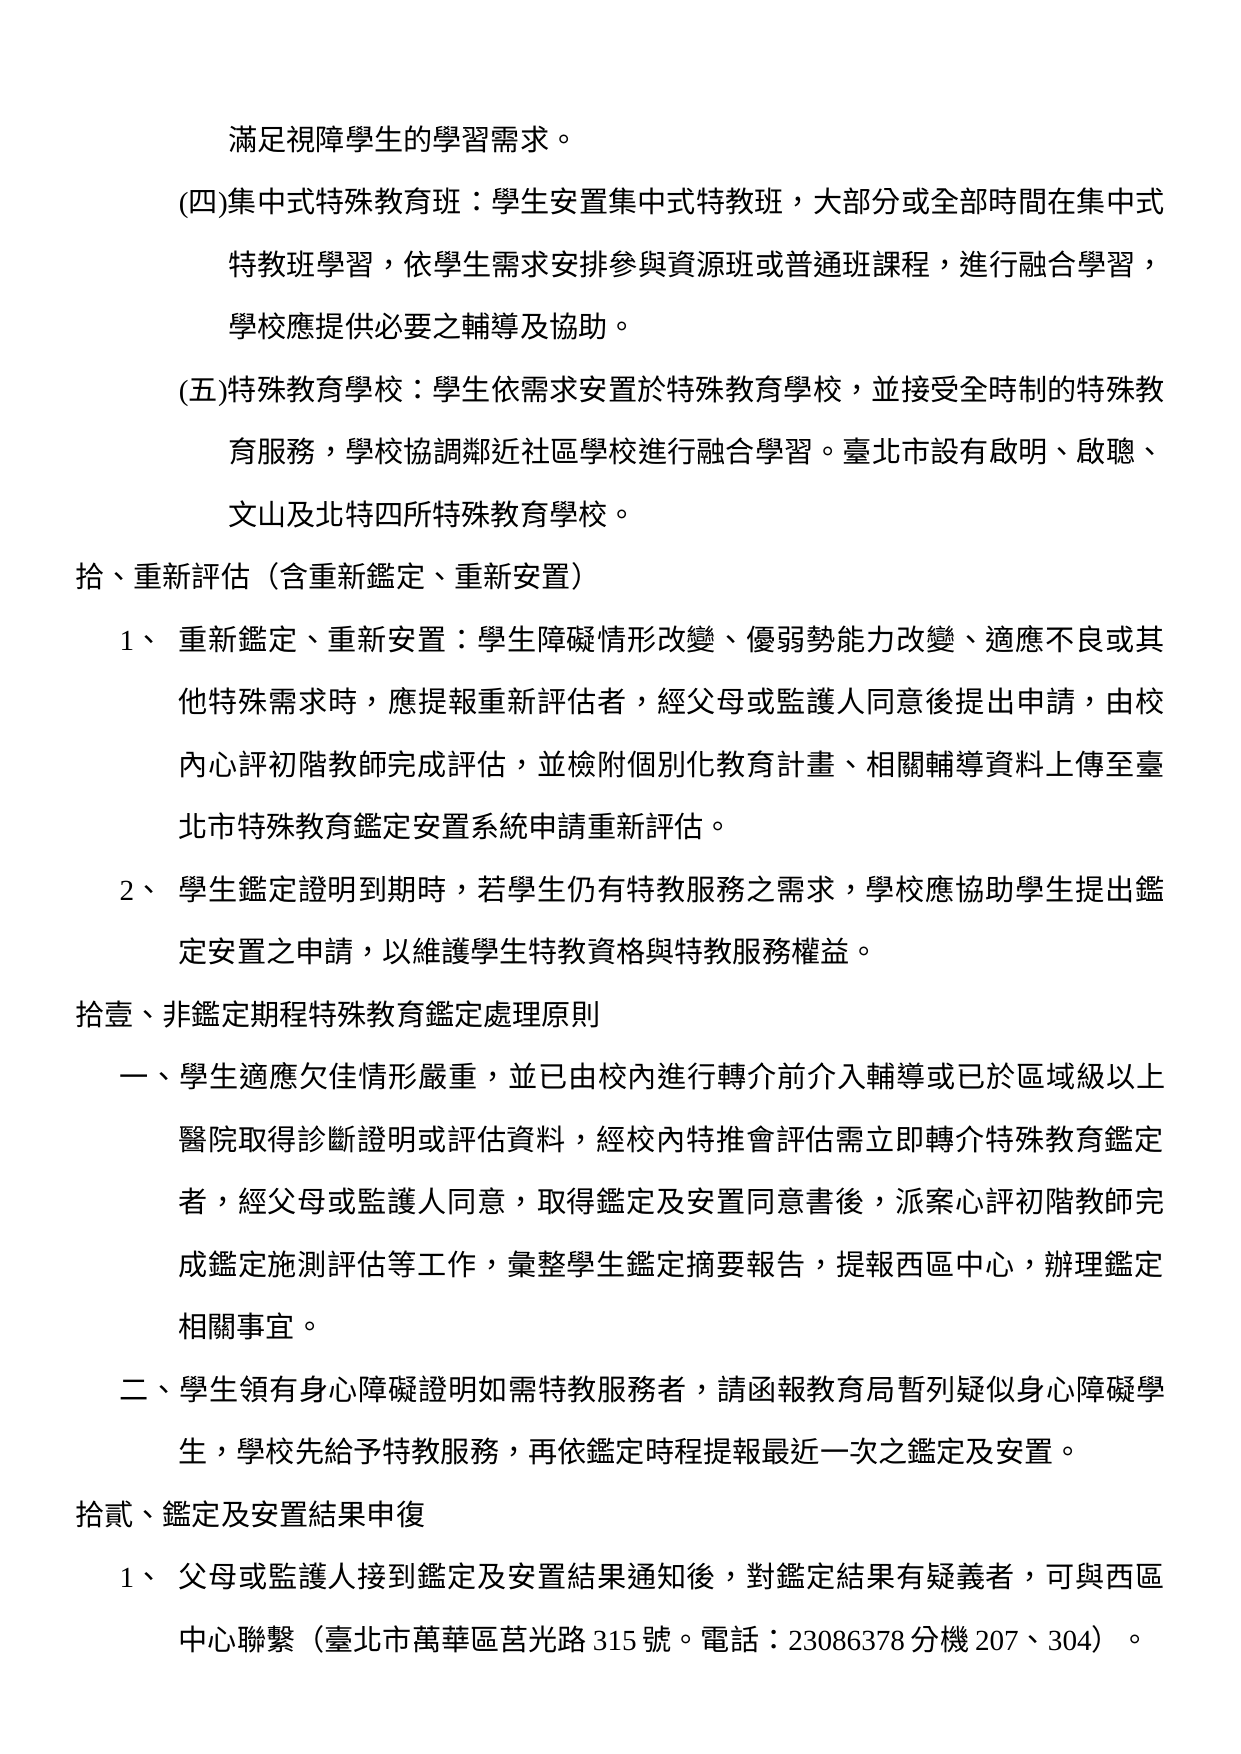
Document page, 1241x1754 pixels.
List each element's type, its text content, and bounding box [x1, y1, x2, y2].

text 拾壹、非鑑定期程特殊教育鑑定處理原則 [75, 971, 1165, 1033]
text 一、學生適應欠佳情形嚴重，並已由校內進行轉介前介入輔導或已於區域級以上醫院取得診斷證明或評估資料，經校內特推會評估需立即轉介特殊教育鑑定者，經父母或監護人同意，取得鑑定及安置同意書後，派案心評初階教師完成鑑定施測評估等工作，彙整學生鑑定摘要報告，提報西區中心，辦理鑑定相關事宜。 [119, 1033, 1166, 1346]
text (四)集中式特殊教育班：學生安置集中式特教班，大部分或全部時間在集中式特教班學習，依學生需求安排參與資源班或普通班課程，進行融合學習，學校應提供必要之輔導及協助。 [179, 158, 1165, 346]
text 拾貳、鑑定及安置結果申復 [75, 1471, 1165, 1533]
list 重新鑑定、重新安置：學生障礙情形改變、優弱勢能力改變、適應不良或其他特殊需求時，應提報重新評估者，經父母或監護人同意後提出申請，由校內心評初階教師完成評估，並檢附個別化教育計畫、相關輔導資料上傳至臺北市特殊教育鑑定安置系統申請重新評估。 [119, 596, 1166, 846]
text 拾、重新評估（含重新鑑定、重新安置） [75, 533, 1165, 596]
text 二、學生領有身心障礙證明如需特教服務者，請函報教育局暫列疑似身心障礙學生，學校先給予特教服務，再依鑑定時程提報最近一次之鑑定及安置。 [119, 1346, 1165, 1471]
text (三)視覺障礙資源班：學生安置視障重點學校之普通班，部分時間或全部時間在普通班學習，學校針對視障學生的學習特性及個別差異，聘任視障教育專長之特殊教育教師，提供盲用電腦、點字轉譯、學習所需之觸摸式圖或放大圖等，並指導點字學習、生活自理技能、定向與行動、低視力輔具等，滿足視障學生的學習需求。 [179, 96, 1165, 158]
text (五)特殊教育學校：學生依需求安置於特殊教育學校，並接受全時制的特殊教育服務，學校協調鄰近社區學校進行融合學習。臺北市設有啟明、啟聰、文山及北特四所特殊教育學校。 [179, 346, 1165, 533]
list 學生鑑定證明到期時，若學生仍有特教服務之需求，學校應協助學生提出鑑定安置之申請，以維護學生特教資格與特教服務權益。 [119, 846, 1166, 971]
list 父母或監護人接到鑑定及安置結果通知後，對鑑定結果有疑義者，可與西區中心聯繫（臺北市萬華區莒光路315號。電話：23086378分機207、304）。 [119, 1533, 1166, 1658]
